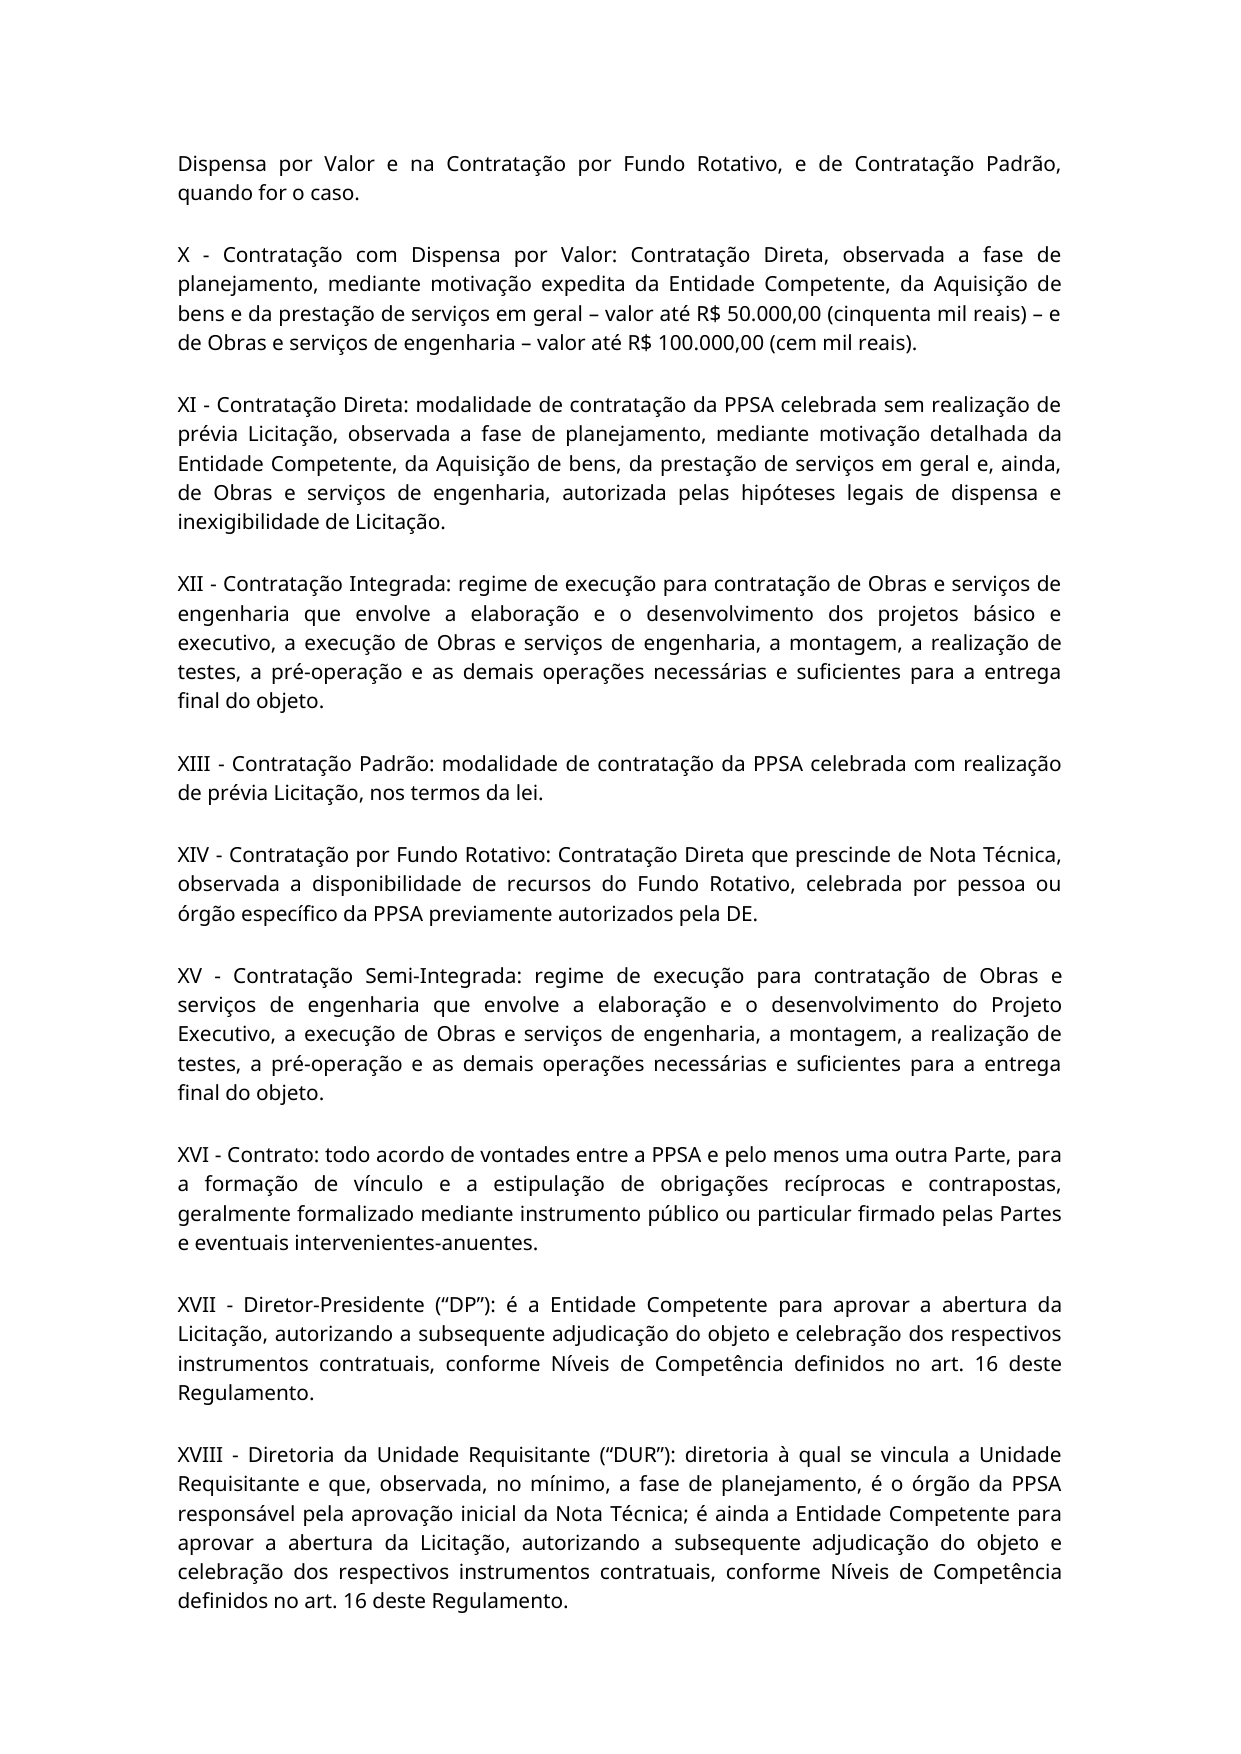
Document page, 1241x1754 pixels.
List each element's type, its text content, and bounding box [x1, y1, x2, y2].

text XIV - Contratação por Fundo Rotativo: Contratação Direta que prescinde de Nota Técnica, observada a disponibilidade de recursos do Fundo Rotativo, celebrada por pessoa ou órgão específico da PPSA previamente autorizados pela DE. [177, 839, 1063, 927]
text Dispensa por Valor e na Contratação por Fundo Rotativo, e de Contratação Padrão, quando for o caso. [177, 148, 1063, 206]
text XVI - Contrato: todo acordo de vontades entre a PPSA e pelo menos uma outra Parte, para a formação de vínculo e a estipulação de obrigações recíprocas e contrapostas, geralmente formalizado mediante instrumento público ou particular firmado pelas Partes e eventuais intervenientes-anuentes. [177, 1139, 1063, 1256]
text XI - Contratação Direta: modalidade de contratação da PPSA celebrada sem realização de prévia Licitação, observada a fase de planejamento, mediante motivação detalhada da Entidade Competente, da Aquisição de bens, da prestação de serviços em geral e, ainda, de Obras e serviços de engenharia, autorizada pelas hipóteses legais de dispensa e inexigibilidade de Licitação. [177, 389, 1063, 535]
text XII - Contratação Integrada: regime de execução para contratação de Obras e serviços de engenharia que envolve a elaboração e o desenvolvimento dos projetos básico e executivo, a execução de Obras e serviços de engenharia, a montagem, a realização de testes, a pré-operação e as demais operações necessárias e suficientes para a entrega final do objeto. [177, 568, 1063, 714]
text XVII - Diretor-Presidente (“DP”): é a Entidade Competente para aprovar a abertura da Licitação, autorizando a subsequente adjudicação do objeto e celebração dos respectivos instrumentos contratuais, conforme Níveis de Competência definidos no art. 16 deste Regulamento. [177, 1289, 1063, 1406]
text XVIII - Diretoria da Unidade Requisitante (“DUR”): diretoria à qual se vincula a Unidade Requisitante e que, observada, no mínimo, a fase de planejamento, é o órgão da PPSA responsável pela aprovação inicial da Nota Técnica; é ainda a Entidade Competente para aprovar a abertura da Licitação, autorizando a subsequente adjudicação do objeto e celebração dos respectivos instrumentos contratuais, conforme Níveis de Competência definidos no art. 16 deste Regulamento. [177, 1439, 1063, 1614]
text X - Contratação com Dispensa por Valor: Contratação Direta, observada a fase de planejamento, mediante motivação expedita da Entidade Competente, da Aquisição de bens e da prestação de serviços em geral – valor até R$ 50.000,00 (cinquenta mil reais) – e de Obras e serviços de engenharia – valor até R$ 100.000,00 (cem mil reais). [177, 239, 1063, 356]
text XIII - Contratação Padrão: modalidade de contratação da PPSA celebrada com realização de prévia Licitação, nos termos da lei. [177, 748, 1063, 806]
text XV - Contratação Semi-Integrada: regime de execução para contratação de Obras e serviços de engenharia que envolve a elaboração e o desenvolvimento do Projeto Executivo, a execução de Obras e serviços de engenharia, a montagem, a realização de testes, a pré-operação e as demais operações necessárias e suficientes para a entrega final do objeto. [177, 960, 1063, 1106]
